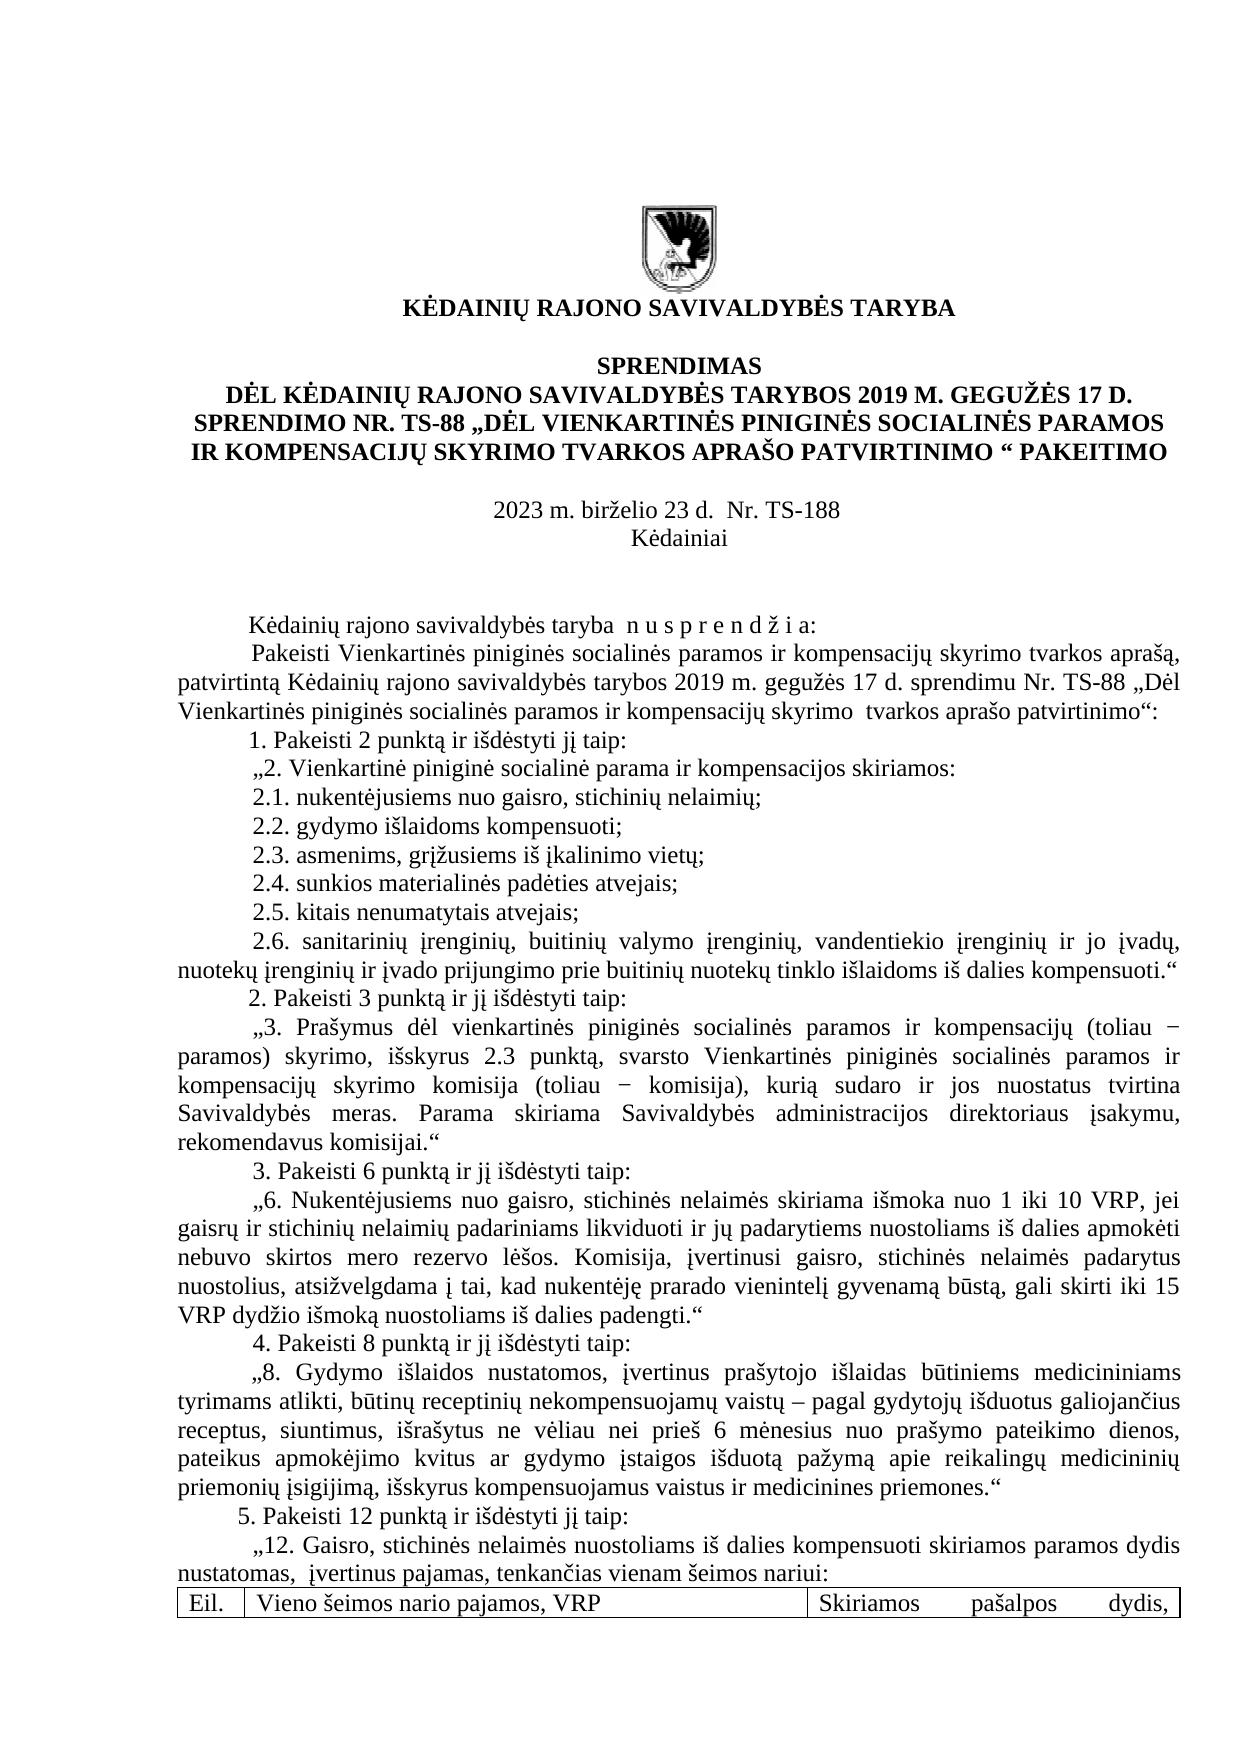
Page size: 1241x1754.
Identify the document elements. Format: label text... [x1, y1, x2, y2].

text 2.2. gydymo išlaidoms kompensuoti; [177, 811, 1181, 840]
table_header Eil. [178, 1588, 244, 1617]
text SPRENDIMAS [177, 351, 1181, 380]
text 3. Pakeisti 6 punktą ir jį išdėstyti taip: [177, 1156, 1181, 1185]
text 2023 m. birželio 23 d. Nr. TS-188 [177, 495, 1181, 523]
text 4. Pakeisti 8 punktą ir jį išdėstyti taip: [177, 1328, 1181, 1357]
text 2.5. kitais nenumatytais atvejais; [177, 897, 1181, 926]
text 2.6. sanitarinių įrenginių, buitinių valymo įrenginių, vandentiekio įrenginių ir jo įvadų, nuotekų įrenginių ir įvado prijungimo prie buitinių nuotekų tinklo išlaidoms iš dalies kompensuoti.“ [177, 926, 1181, 983]
text 2.1. nukentėjusiems nuo gaisro, stichinių nelaimių; [177, 782, 1181, 811]
text „2. Vienkartinė piniginė socialinė parama ir kompensacijos skiriamos: [177, 753, 1181, 782]
text 2. Pakeisti 3 punktą ir jį išdėstyti taip: [177, 983, 1181, 1012]
text „3. Prašymus dėl vienkartinės piniginės socialinės paramos ir kompensacijų (toliau − paramos) skyrimo, išskyrus 2.3 punktą, svarsto Vienkartinės piniginės socialinės paramos ir kompensacijų skyrimo komisija (toliau − komisija), kurią sudaro ir jos nuostatus tvirtina Savivaldybės meras. Parama skiriama Savivaldybės administracijos direktoriaus įsakymu, rekomendavus komisijai.“ [177, 1012, 1181, 1156]
text „12. Gaisro, stichinės nelaimės nuostoliams iš dalies kompensuoti skiriamos paramos dydis nustatomas, įvertinus pajamas, tenkančias vienam šeimos nariui: [177, 1530, 1181, 1587]
text „8. Gydymo išlaidos nustatomos, įvertinus prašytojo išlaidas būtiniems medicininiams tyrimams atlikti, būtinų receptinių nekompensuojamų vaistų – pagal gydytojų išduotus galiojančius receptus, siuntimus, išrašytus ne vėliau nei prieš 6 mėnesius nuo prašymo pateikimo dienos, pateikus apmokėjimo kvitus ar gydymo įstaigos išduotą pažymą apie reikalingų medicininių priemonių įsigijimą, išskyrus kompensuojamus vaistus ir medicinines priemones.“ [177, 1357, 1181, 1501]
text KĖDAINIŲ RAJONO SAVIVALDYBĖS TARYBA [177, 293, 1181, 322]
text 2.4. sunkios materialinės padėties atvejais; [177, 868, 1181, 897]
text 5. Pakeisti 12 punktą ir išdėstyti jį taip: [162, 1501, 1181, 1530]
text 2.3. asmenims, grįžusiems iš įkalinimo vietų; [177, 840, 1181, 868]
text „6. Nukentėjusiems nuo gaisro, stichinės nelaimės skiriama išmoka nuo 1 iki 10 VRP, jei gaisrų ir stichinių nelaimių padariniams likviduoti ir jų padarytiems nuostoliams iš dalies apmokėti nebuvo skirtos mero rezervo lėšos. Komisija, įvertinusi gaisro, stichinės nelaimės padarytus nuostolius, atsižvelgdama į tai, kad nukentėję prarado vienintelį gyvenamą būstą, gali skirti iki 15 VRP dydžio išmoką nuostoliams iš dalies padengti.“ [177, 1185, 1181, 1328]
table_header Skiriamos pašalpos dydis, [808, 1588, 1179, 1617]
text Kėdainiai [177, 523, 1181, 552]
text 1. Pakeisti 2 punktą ir išdėstyti jį taip: [177, 725, 1181, 753]
text Pakeisti Vienkartinės piniginės socialinės paramos ir kompensacijų skyrimo tvarkos aprašą, patvirtintą Kėdainių rajono savivaldybės tarybos 2019 m. gegužės 17 d. sprendimu Nr. TS-88 „Dėl Vienkartinės piniginės socialinės paramos ir kompensacijų skyrimo tvarkos aprašo patvirtinimo“: [177, 638, 1181, 725]
text DĖL Kėdainių rajono savivaldybės tarybos 2019 m. GEGUŽĖS 17 d. sprendimo Nr. TS-88 „dĖL VIENKARTINĖS PINIGINĖS SOCIALINĖS PARAMOS IR KOMPENSACIJŲ SKYRIMO TVARKOS APRAŠO PATVIRTINIMO “ pakeitimo [177, 380, 1181, 466]
table_header Vieno šeimos nario pajamos, VRP [245, 1588, 807, 1617]
text Kėdainių rajono savivaldybės taryba n u s p r e n d ž i a: [177, 610, 1181, 638]
